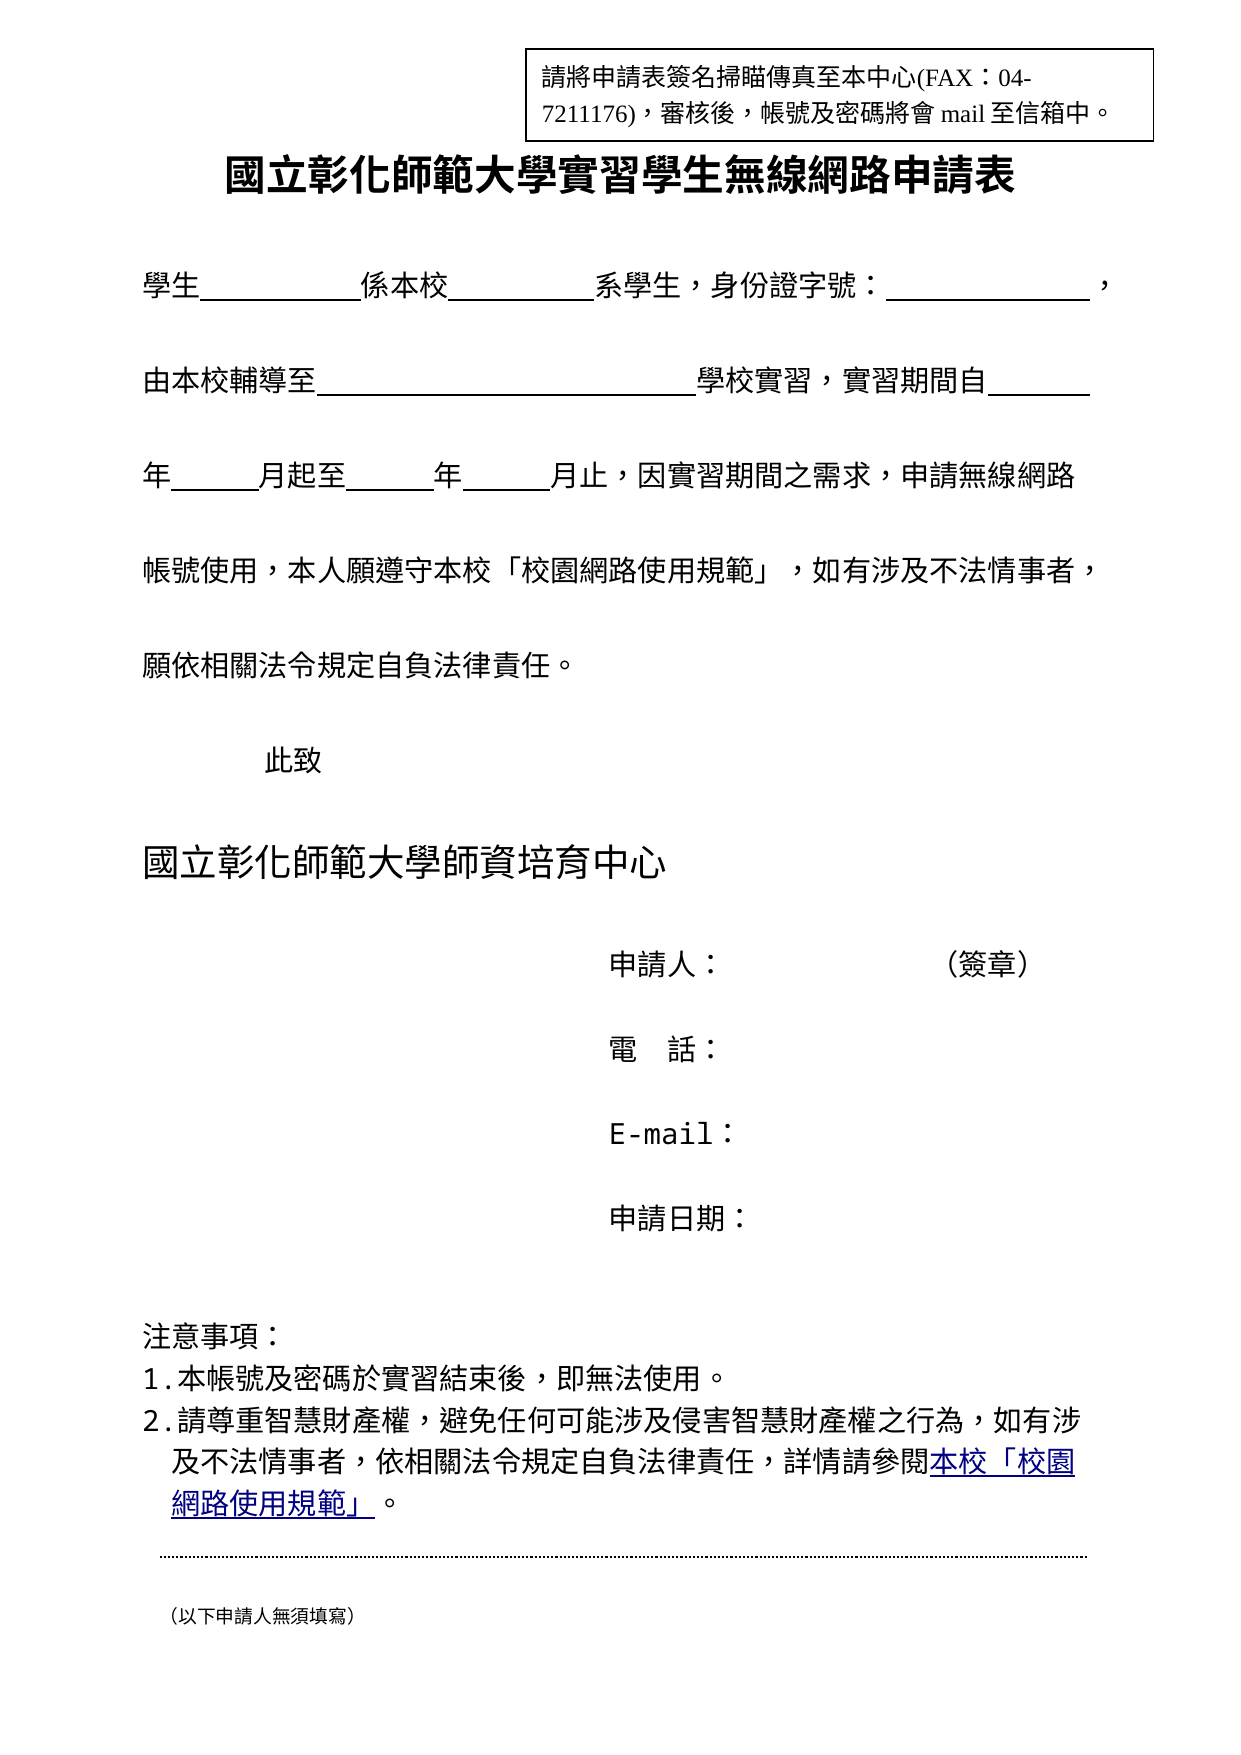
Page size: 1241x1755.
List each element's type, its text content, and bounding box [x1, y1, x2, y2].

text 注意事項： [142, 1314, 1098, 1356]
text 申請人： （簽章） [142, 942, 1098, 984]
text 申請日期： [142, 1196, 1098, 1238]
text 2.請尊重智慧財產權，避免任何可能涉及侵害智慧財產權之行為，如有涉及不法情事者，依相關法令規定自負法律責任，詳情請參閱本校「校園網路使用規範」。 [142, 1398, 1098, 1523]
text [527, 50, 1153, 140]
text （以下申請人無須填寫） [142, 1592, 1098, 1632]
text 此致 [142, 738, 1098, 780]
text 電 話： [142, 1026, 1098, 1069]
text 國立彰化師範大學實習學生無線網路申請表 [142, 142, 1098, 202]
text 學生 係本校 系學生，身份證字號： ，由本校輔導至 學校實習，實習期間自 年 月起至 年 月止，因實習期間之需求，申請無線網路帳號使用，本人願遵守本校「校園網路使用規範」，如有涉及不法情事者，願依相關法令規定自負法律責任。 [142, 262, 1098, 685]
text 請將申請表簽名掃瞄傳真至本中心(FAX：04-7211176)，審核後，帳號及密碼將會mail至信箱中。 [542, 57, 1138, 129]
text E-mail： [142, 1111, 1098, 1153]
text 1.本帳號及密碼於實習結束後，即無法使用。 [142, 1356, 1098, 1398]
text 國立彰化師範大學師資培育中心 [142, 833, 1098, 887]
